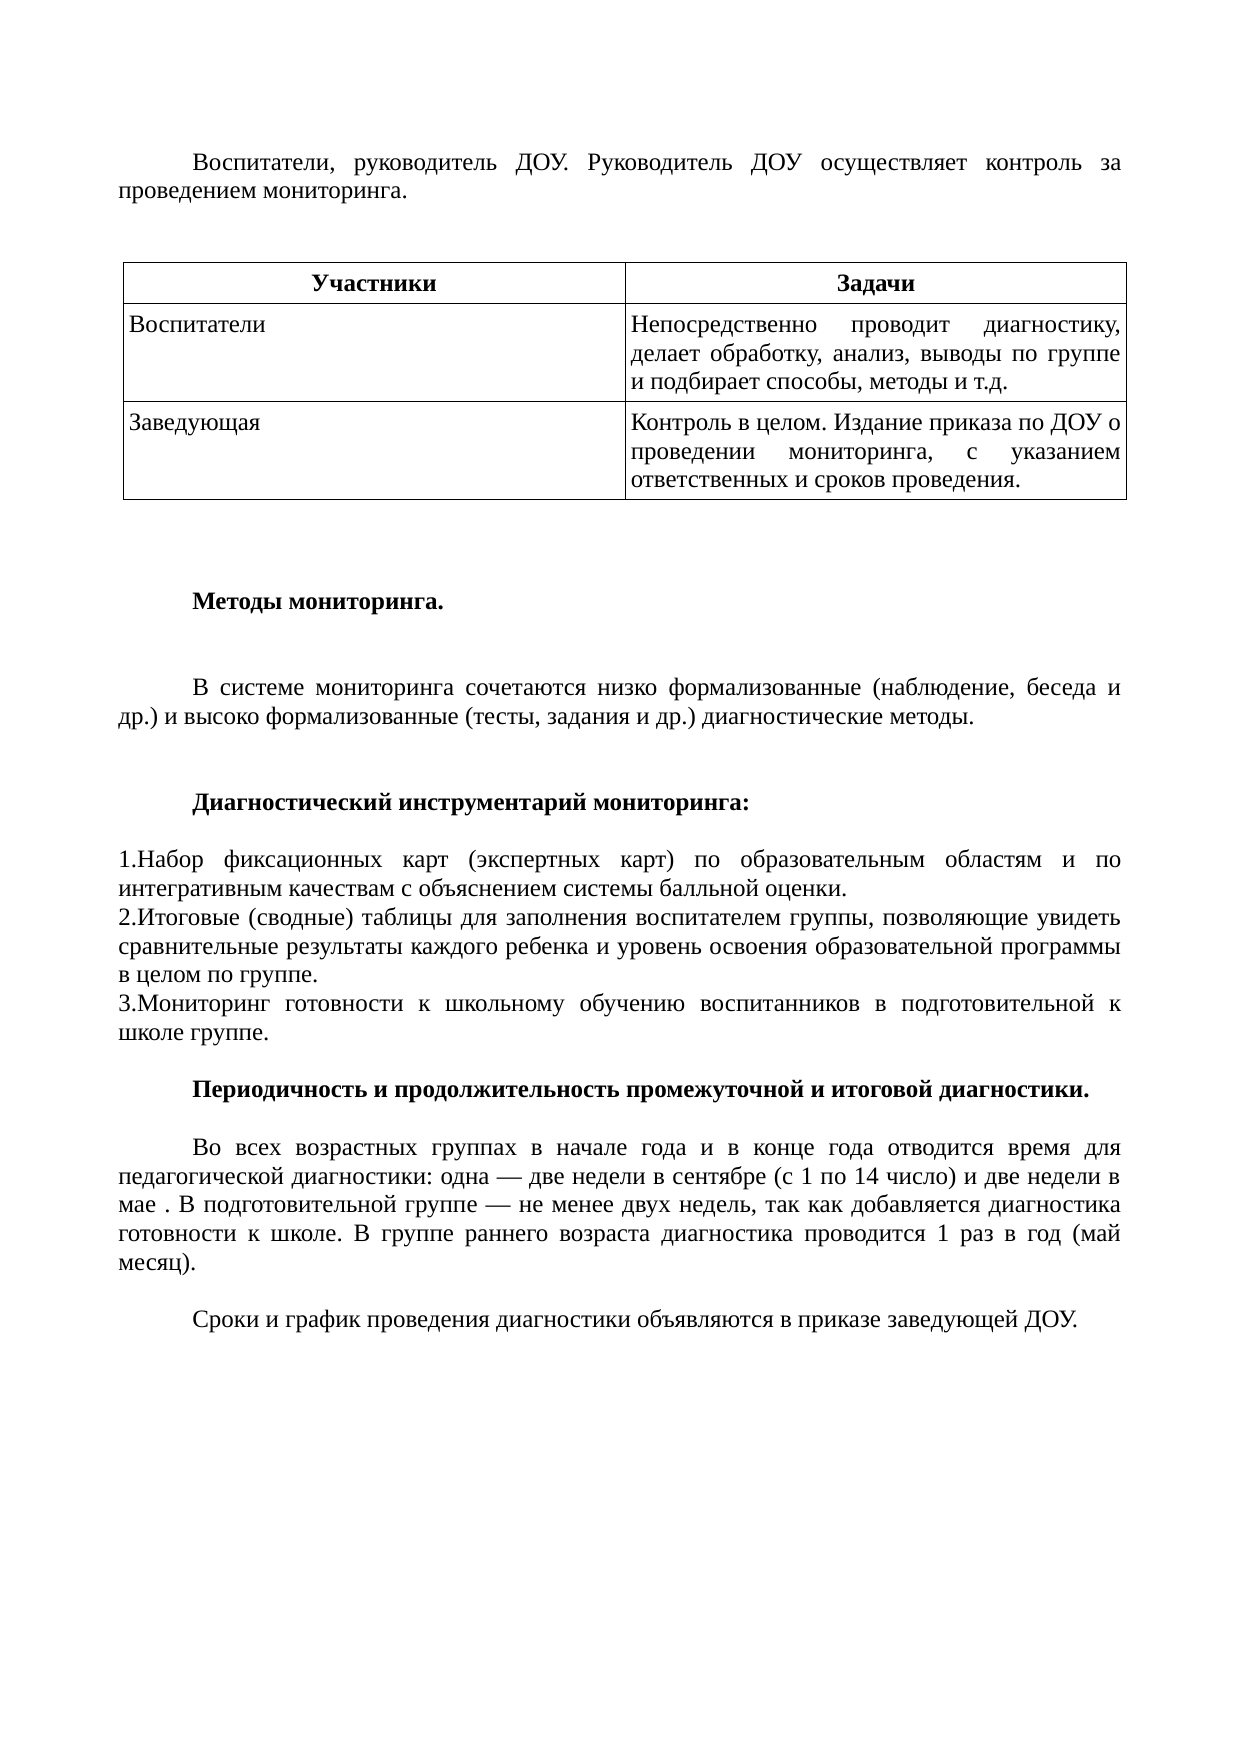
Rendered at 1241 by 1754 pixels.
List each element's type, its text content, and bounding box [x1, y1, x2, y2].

list Итоговые (сводные) таблицы для заполнения воспитателем группы, позволяющие увидеть сравнительные результаты каждого ребенка и уровень освоения образовательной программы в целом по группе. [118, 902, 1122, 988]
table_cell Непосредственно проводит диагностику, делает обработку, анализ, выводы по группе и подбирает способы, методы и т.д. [626, 304, 1126, 401]
text В системе мониторинга сочетаются низко формализованные (наблюдение, беседа и др.) и высоко формализованные (тесты, задания и др.) диагностические методы. [118, 672, 1122, 729]
text Периодичность и продолжительность промежуточной и итоговой диагностики. [118, 1074, 1122, 1103]
table_cell Контроль в целом. Издание приказа по ДОУ о проведении мониторинга, с указанием ответственных и сроков проведения. [626, 402, 1126, 499]
text Сроки и график проведения диагностики объявляются в приказе заведующей ДОУ. [118, 1304, 1122, 1333]
text Во всех возрастных группах в начале года и в конце года отводится время для педагогической диагностики: одна — две недели в сентябре (с 1 по 14 число) и две недели в мае . В подготовительной группе — не менее двух недель, так как добавляется диагностика готовности к школе. В группе раннего возраста диагностика проводится 1 раз в год (май месяц). [118, 1132, 1122, 1276]
table_cell Воспитатели [124, 304, 625, 401]
text Воспитатели, руководитель ДОУ. Руководитель ДОУ осуществляет контроль за проведением мониторинга. [118, 147, 1122, 204]
text Методы мониторинга. [118, 586, 1122, 614]
table_header Задачи [626, 263, 1126, 303]
list Мониторинг готовности к школьному обучению воспитанников в подготовительной к школе группе. [118, 988, 1122, 1046]
table_header Участники [124, 263, 625, 303]
list Набор фиксационных карт (экспертных карт) по образовательным областям и по интегративным качествам с объяснением системы балльной оценки. [118, 844, 1122, 902]
table_cell Заведующая [124, 402, 625, 499]
text Диагностический инструментарий мониторинга: [118, 787, 1122, 816]
